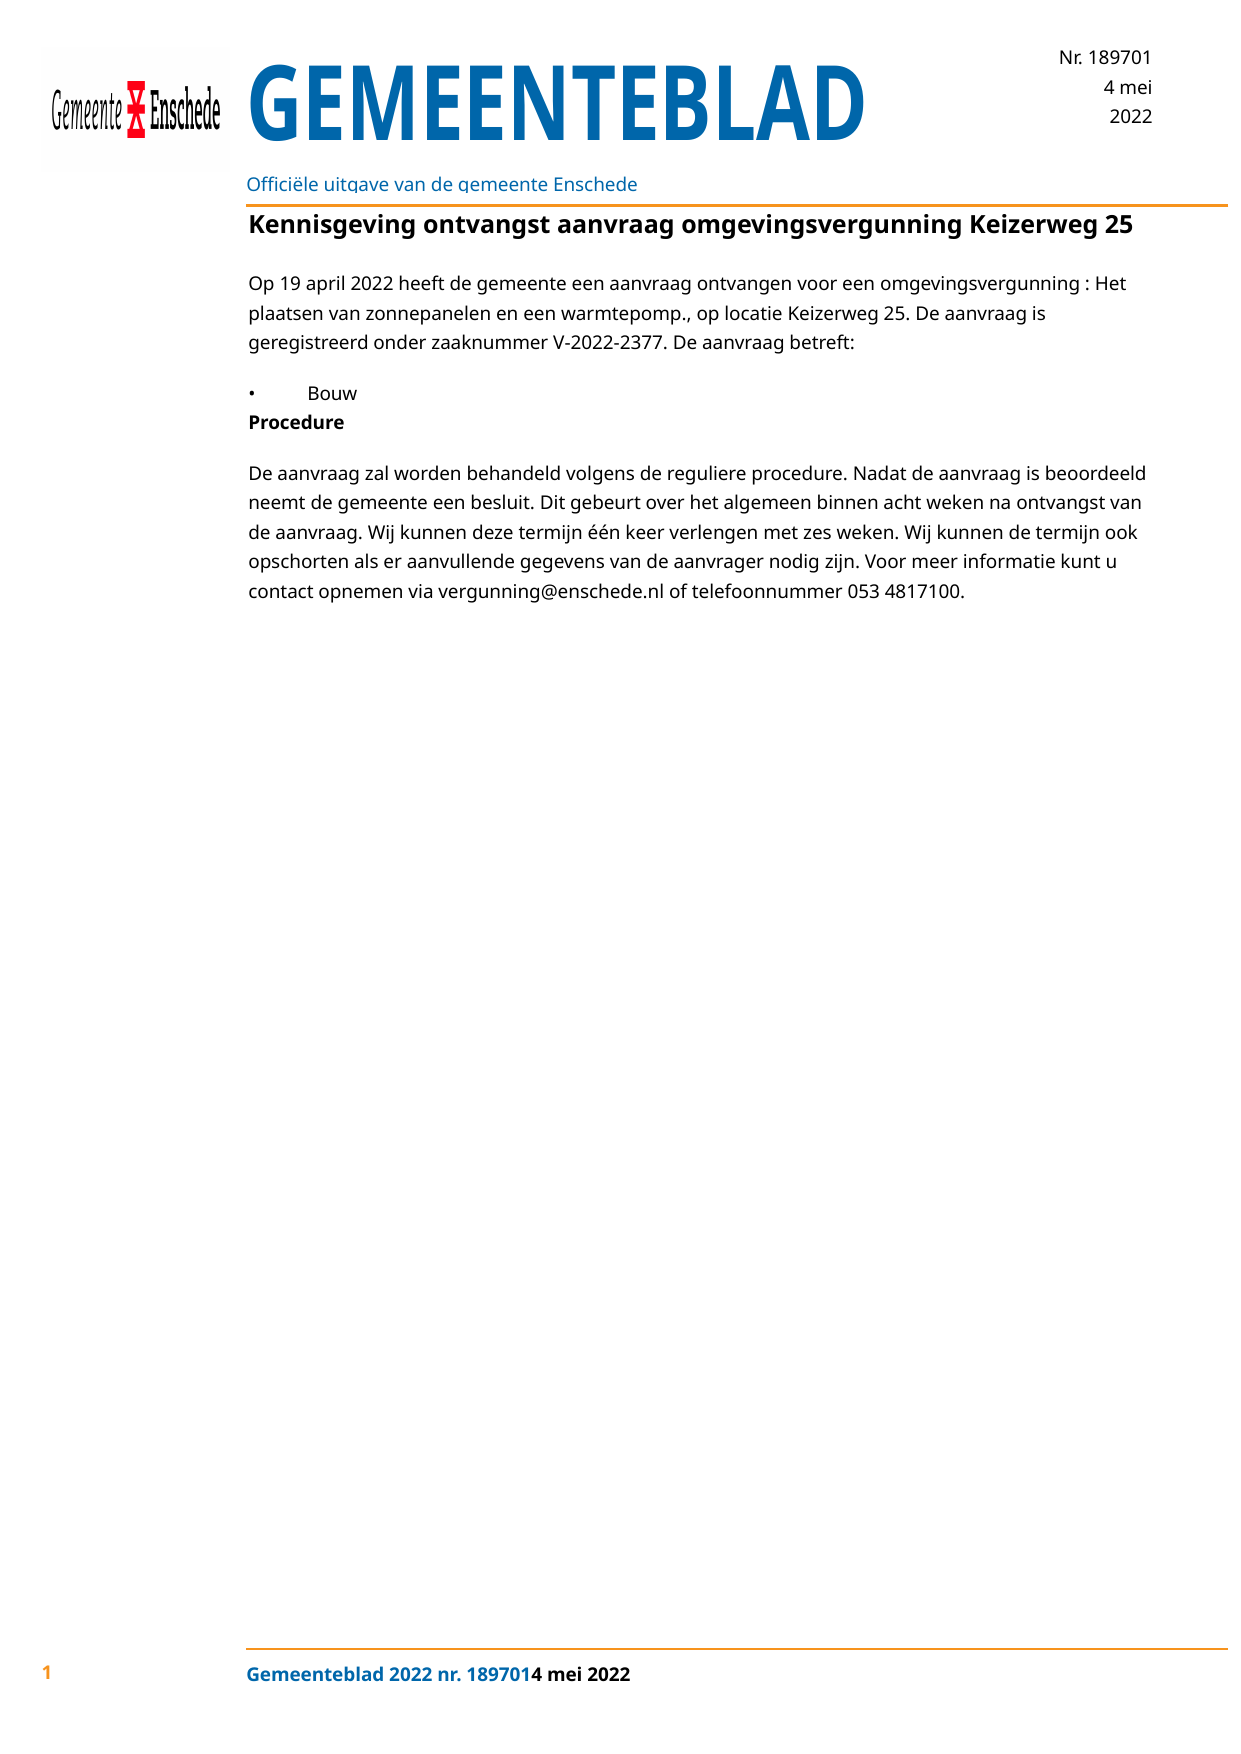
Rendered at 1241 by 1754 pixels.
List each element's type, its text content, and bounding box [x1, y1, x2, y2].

text Kennisgeving ontvangst aanvraag omgevingsvergunning Keizerweg 25 [248, 207, 1152, 241]
text Op 19 april 2022 heeft de gemeente een aanvraag ontvangen voor een omgevingsvergunning : Het plaatsen van zonnepanelen en een warmtepomp., op locatie Keizerweg 25. De aanvraag is geregistreerd onder zaaknummer V-2022-2377. De aanvraag betreft: [248, 270, 1152, 355]
text Procedure [248, 409, 1152, 435]
picture [41, 47, 231, 172]
list Bouw [248, 380, 1152, 406]
text De aanvraag zal worden behandeld volgens de reguliere procedure. Nadat de aanvraag is beoordeeld neemt de gemeente een besluit. Dit gebeurt over het algemeen binnen acht weken na ontvangst van de aanvraag. Wij kunnen deze termijn één keer verlengen met zes weken. Wij kunnen de termijn ook opschorten als er aanvullende gegevens van de aanvrager nodig zijn. Voor meer informatie kunt u contact opnemen via vergunning@enschede.nl of telefoonnummer 053 4817100. [248, 460, 1152, 604]
